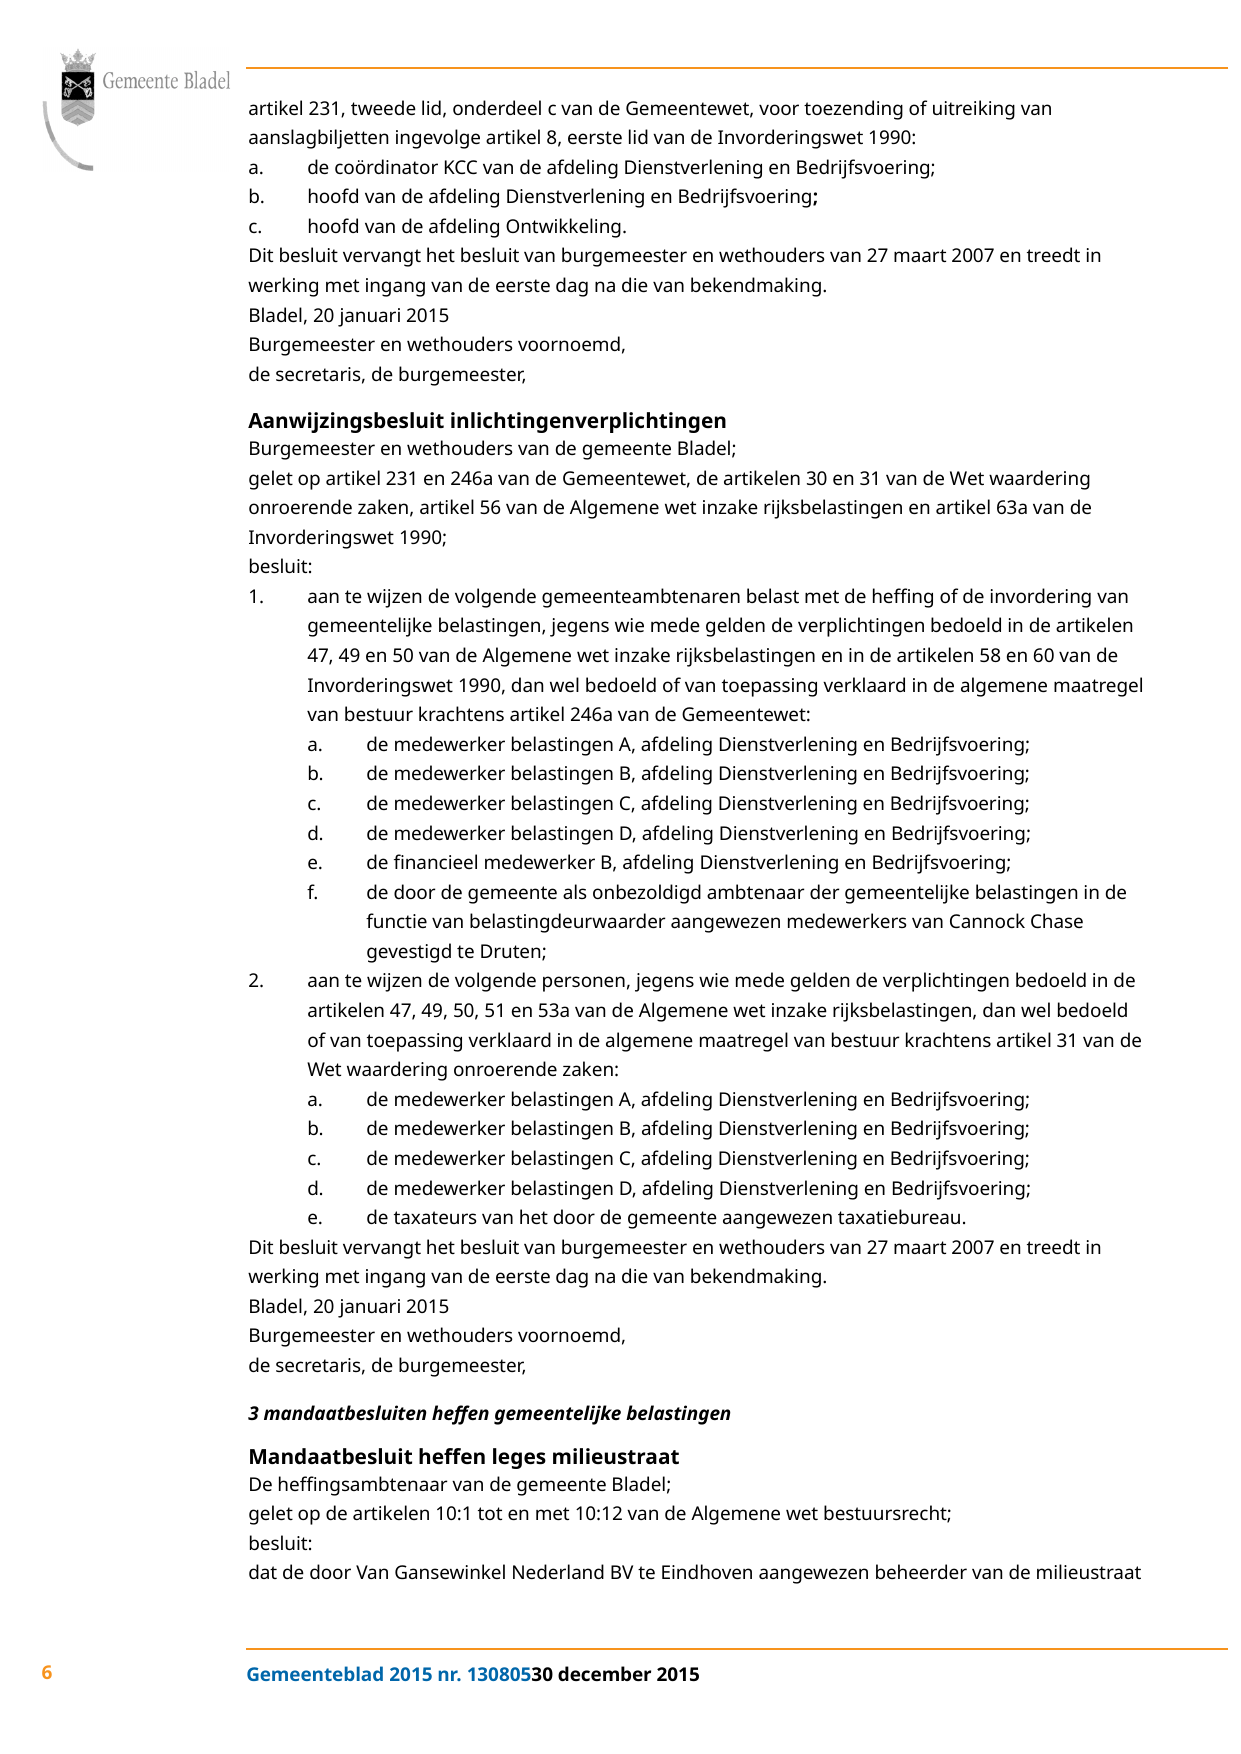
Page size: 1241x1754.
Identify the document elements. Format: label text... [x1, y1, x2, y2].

list de medewerker belastingen D, afdeling Dienstverlening en Bedrijfsvoering; [307, 820, 1152, 845]
text Dit besluit vervangt het besluit van burgemeester en wethouders van 27 maart 2007 en treedt in werking met ingang van de eerste dag na die van bekendmaking. [248, 243, 1152, 298]
picture [41, 47, 231, 172]
list de door de gemeente als onbezoldigd ambtenaar der gemeentelijke belastingen in de functie van belastingdeurwaarder aangewezen medewerkers van Cannock Chase gevestigd te Druten; [307, 879, 1152, 964]
list aan te wijzen de volgende gemeenteambtenaren belast met de heffing of de invordering van gemeentelijke belastingen, jegens wie mede gelden de verplichtingen bedoeld in de artikelen 47, 49 en 50 van de Algemene wet inzake rijksbelastingen en in de artikelen 58 en 60 van de Invorderingswet 1990, dan wel bedoeld of van toepassing verklaard in de algemene maatregel van bestuur krachtens artikel 246a van de Gemeentewet: [248, 583, 1152, 727]
text gelet op artikel 231 en 246a van de Gemeentewet, de artikelen 30 en 31 van de Wet waardering onroerende zaken, artikel 56 van de Algemene wet inzake rijksbelastingen en artikel 63a van de Invorderingswet 1990; [248, 465, 1152, 549]
list de medewerker belastingen A, afdeling Dienstverlening en Bedrijfsvoering; [307, 731, 1152, 757]
list hoofd van de afdeling Ontwikkeling. [248, 213, 1152, 239]
list de medewerker belastingen D, afdeling Dienstverlening en Bedrijfsvoering; [307, 1175, 1152, 1200]
list de taxateurs van het door de gemeente aangewezen taxatiebureau. [307, 1204, 1152, 1230]
text besluit: [248, 1530, 1152, 1556]
text dat de door Van Gansewinkel Nederland BV te Eindhoven aangewezen beheerder van de milieustraat [248, 1559, 1152, 1585]
text 3 mandaatbesluiten heffen gemeentelijke belastingen [248, 1398, 1152, 1426]
text besluit: [248, 553, 1152, 579]
text de secretaris, de burgemeester, [248, 361, 1152, 387]
list de medewerker belastingen C, afdeling Dienstverlening en Bedrijfsvoering; [307, 1145, 1152, 1171]
text Burgemeester en wethouders voornoemd, [248, 1323, 1152, 1348]
list de medewerker belastingen A, afdeling Dienstverlening en Bedrijfsvoering; [307, 1086, 1152, 1112]
text Bladel, 20 januari 2015 [248, 1293, 1152, 1319]
list de medewerker belastingen B, afdeling Dienstverlening en Bedrijfsvoering; [307, 761, 1152, 786]
list de medewerker belastingen C, afdeling Dienstverlening en Bedrijfsvoering; [307, 790, 1152, 816]
list hoofd van de afdeling Dienstverlening en Bedrijfsvoering; [248, 183, 1152, 209]
list aan te wijzen de volgende personen, jegens wie mede gelden de verplichtingen bedoeld in de artikelen 47, 49, 50, 51 en 53a van de Algemene wet inzake rijksbelastingen, dan wel bedoeld of van toepassing verklaard in de algemene maatregel van bestuur krachtens artikel 31 van de Wet waardering onroerende zaken: [248, 968, 1152, 1082]
text Burgemeester en wethouders voornoemd, [248, 331, 1152, 357]
text De heffingsambtenaar van de gemeente Bladel; [248, 1471, 1152, 1496]
text Aanwijzingsbesluit inlichtingenverplichtingen [248, 407, 1152, 435]
list de financieel medewerker B, afdeling Dienstverlening en Bedrijfsvoering; [307, 849, 1152, 875]
text artikel 231, tweede lid, onderdeel c van de Gemeentewet, voor toezending of uitreiking van aanslagbiljetten ingevolge artikel 8, eerste lid van de Invorderingswet 1990: [248, 95, 1152, 150]
text Burgemeester en wethouders van de gemeente Bladel; [248, 435, 1152, 461]
text Mandaatbesluit heffen leges milieustraat [248, 1442, 1152, 1471]
text de secretaris, de burgemeester, [248, 1352, 1152, 1378]
text Bladel, 20 januari 2015 [248, 302, 1152, 328]
text gelet op de artikelen 10:1 tot en met 10:12 van de Algemene wet bestuursrecht; [248, 1500, 1152, 1526]
list de coördinator KCC van de afdeling Dienstverlening en Bedrijfsvoering; [248, 154, 1152, 180]
text Dit besluit vervangt het besluit van burgemeester en wethouders van 27 maart 2007 en treedt in werking met ingang van de eerste dag na die van bekendmaking. [248, 1234, 1152, 1289]
list de medewerker belastingen B, afdeling Dienstverlening en Bedrijfsvoering; [307, 1116, 1152, 1141]
